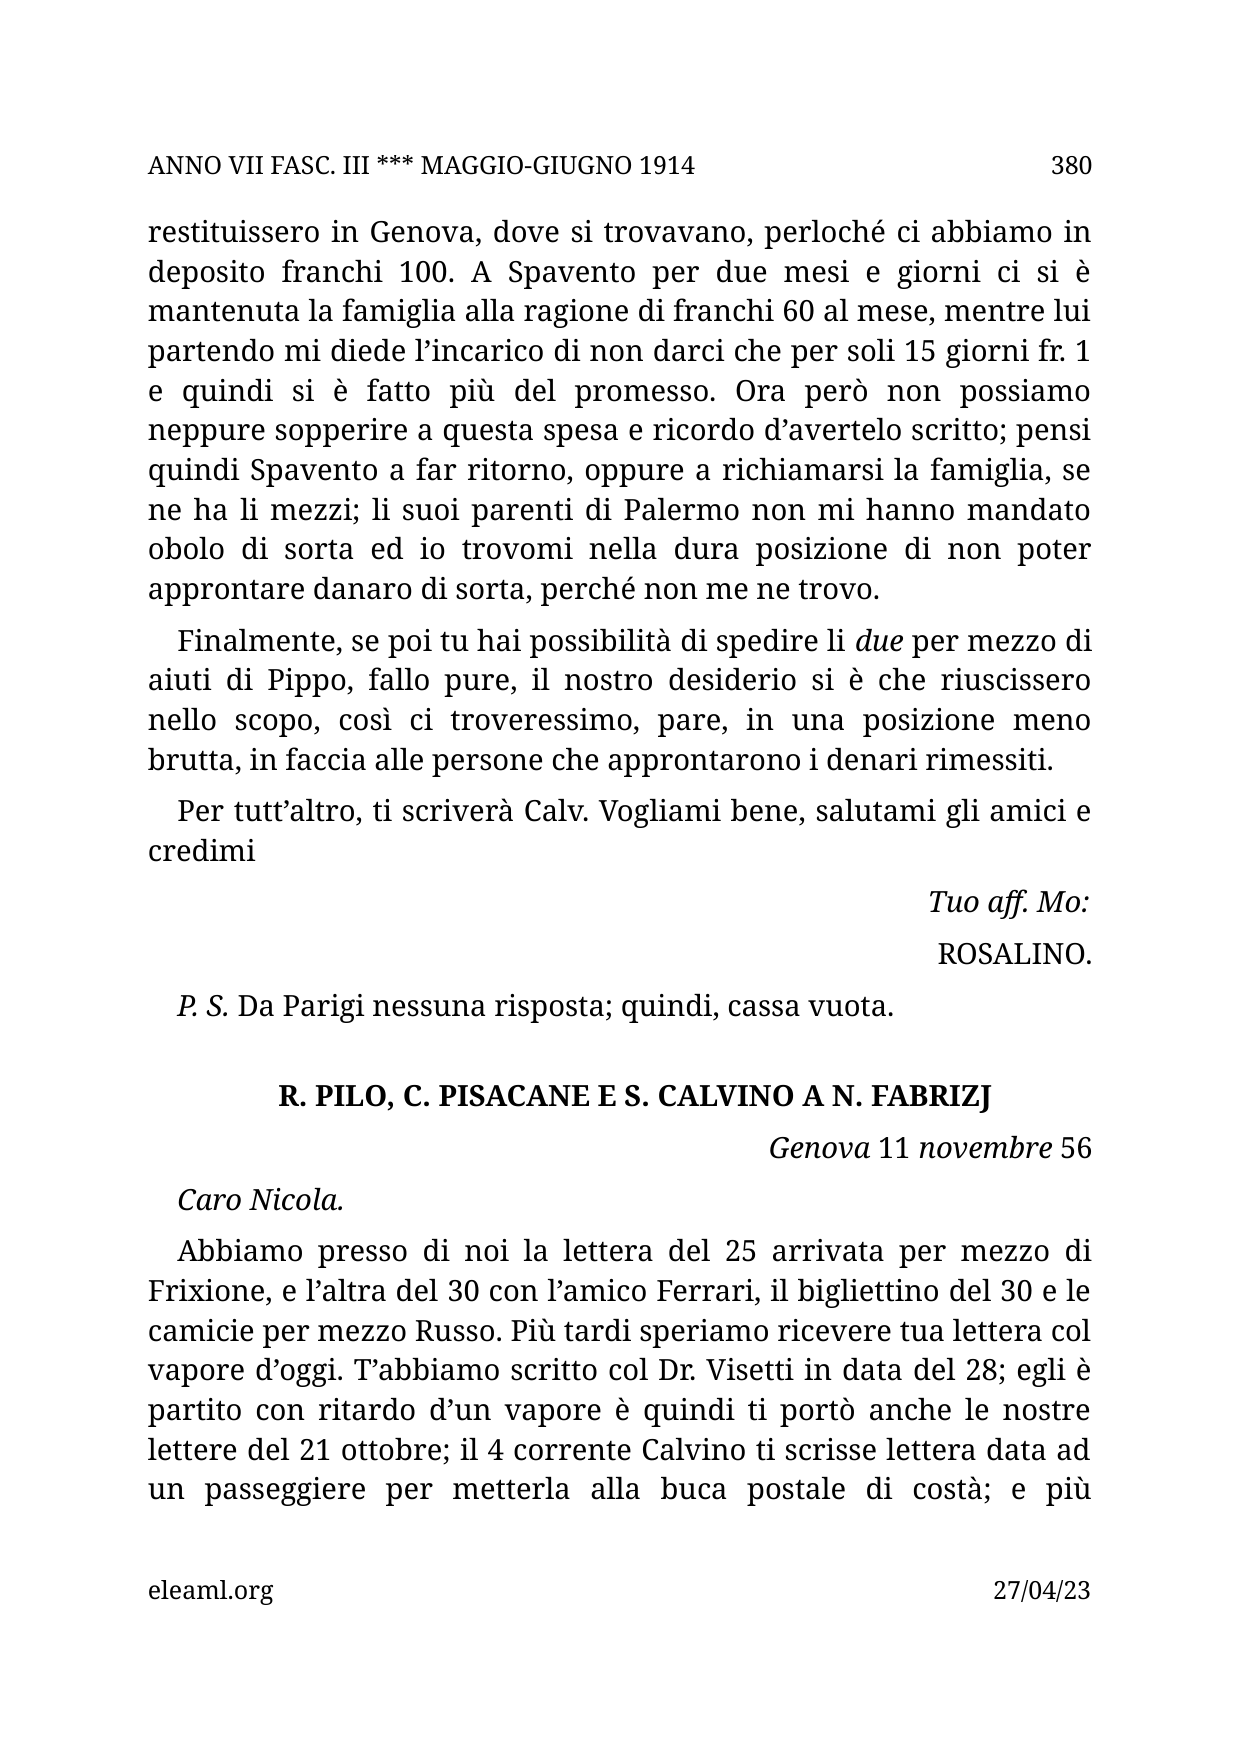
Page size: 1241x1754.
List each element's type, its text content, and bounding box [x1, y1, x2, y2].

text Tuo aff. Mo: [148, 882, 1093, 921]
text Genova 11 novembre 56 [148, 1127, 1093, 1167]
text restituissero in Genova, dove si trovavano, perloché ci abbiamo in deposito franchi 100. A Spavento per due mesi e giorni ci si è mantenuta la famiglia alla ragione di franchi 60 al mese, mentre lui partendo mi diede l’incarico di non darci che per soli 15 giorni fr. 1 e quindi si è fatto più del promesso. Ora però non possiamo neppure sopperire a questa spesa e ricordo d’avertelo scritto; pensi quindi Spavento a far ritorno, oppure a richiamarsi la famiglia, se ne ha li mezzi; li suoi parenti di Palermo non mi hanno mandato obolo di sorta ed io trovomi nella dura posizione di non poter approntare danaro di sorta, perché non me ne trovo. [148, 211, 1093, 608]
text P. S. Da Parigi nessuna risposta; quindi, cassa vuota. [148, 985, 1093, 1024]
text ROSALINO. [148, 933, 1093, 973]
text Caro Nicola. [148, 1179, 1093, 1218]
text Abbiamo presso di noi la lettera del 25 arrivata per mezzo di Frixione, e l’altra del 30 con l’amico Ferrari, il bigliettino del 30 e le camicie per mezzo Russo. Più tardi speriamo ricevere tua lettera col vapore d’oggi. T’abbiamo scritto col Dr. Visetti in data del 28; egli è partito con ritardo d’un vapore è quindi ti portò anche le nostre lettere del 21 ottobre; il 4 corrente Calvino ti scrisse lettera data ad un passeggiere per metterla alla buca postale di costà; e più [148, 1230, 1093, 1508]
text Finalmente, se poi tu hai possibilità di spedire li due per mezzo di aiuti di Pippo, fallo pure, il nostro desiderio si è che riuscissero nello scopo, così ci troveressimo, pare, in una posizione meno brutta, in faccia alle persone che approntarono i denari rimessiti. [148, 620, 1093, 779]
subtitle R. PILO, C. PISACANE E S. CALVINO A N. FABRIZJ [148, 1076, 1093, 1115]
text Per tutt’altro, ti scriverà Calv. Vogliami bene, salutami gli amici e credimi [148, 791, 1093, 870]
